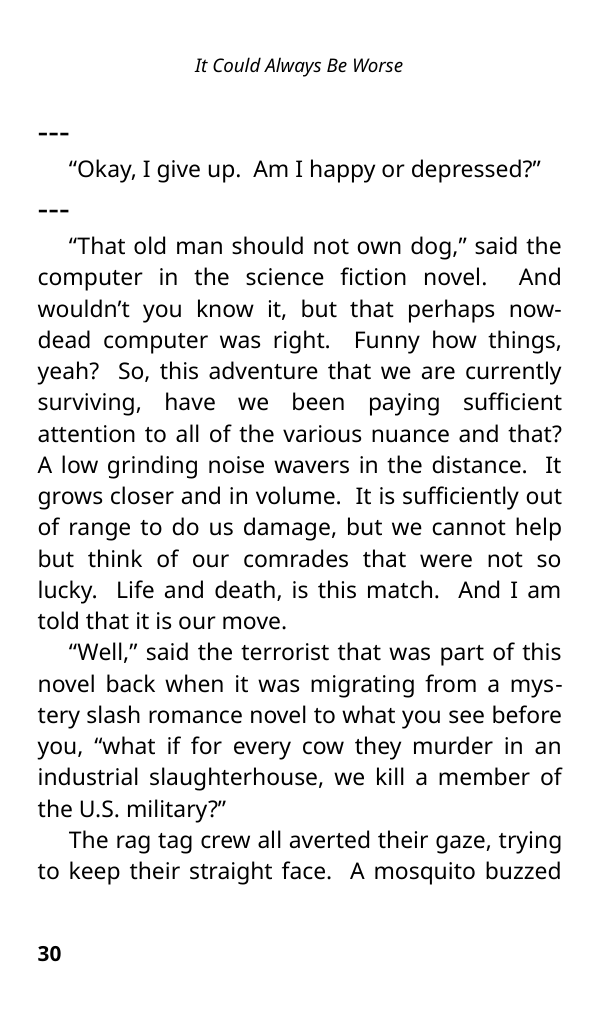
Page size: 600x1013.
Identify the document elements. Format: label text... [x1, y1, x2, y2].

text “That old man should not own dog,” said the computer in the science fiction novel. And wouldn’t you know it, but that perhaps now-dead computer was right. Funny how things, yeah? So, this adventure that we are currently surviv­ing, have we been paying sufficient attention to all of the various nuance and that? A low grinding noise wavers in the distance. It grows closer and in volume. It is sufficiently out of range to do us damage, but we cannot help but think of our comrades that were not so lucky. Life and death, is this match. And I am told that it is our move. [37, 230, 562, 636]
text “Well,” said the terrorist that was part of this novel back when it was migrating from a mys­tery slash romance novel to what you see before you, “what if for every cow they murder in an industrial slaughterhouse, we kill a member of the U.S. military?” [37, 636, 562, 824]
text --- [37, 185, 562, 230]
text “Okay, I give up. Am I happy or depressed?” [37, 153, 562, 185]
text The rag tag crew all averted their gaze, trying to keep their straight face. A mosquito buzzed [37, 824, 562, 886]
text --- [37, 108, 562, 153]
